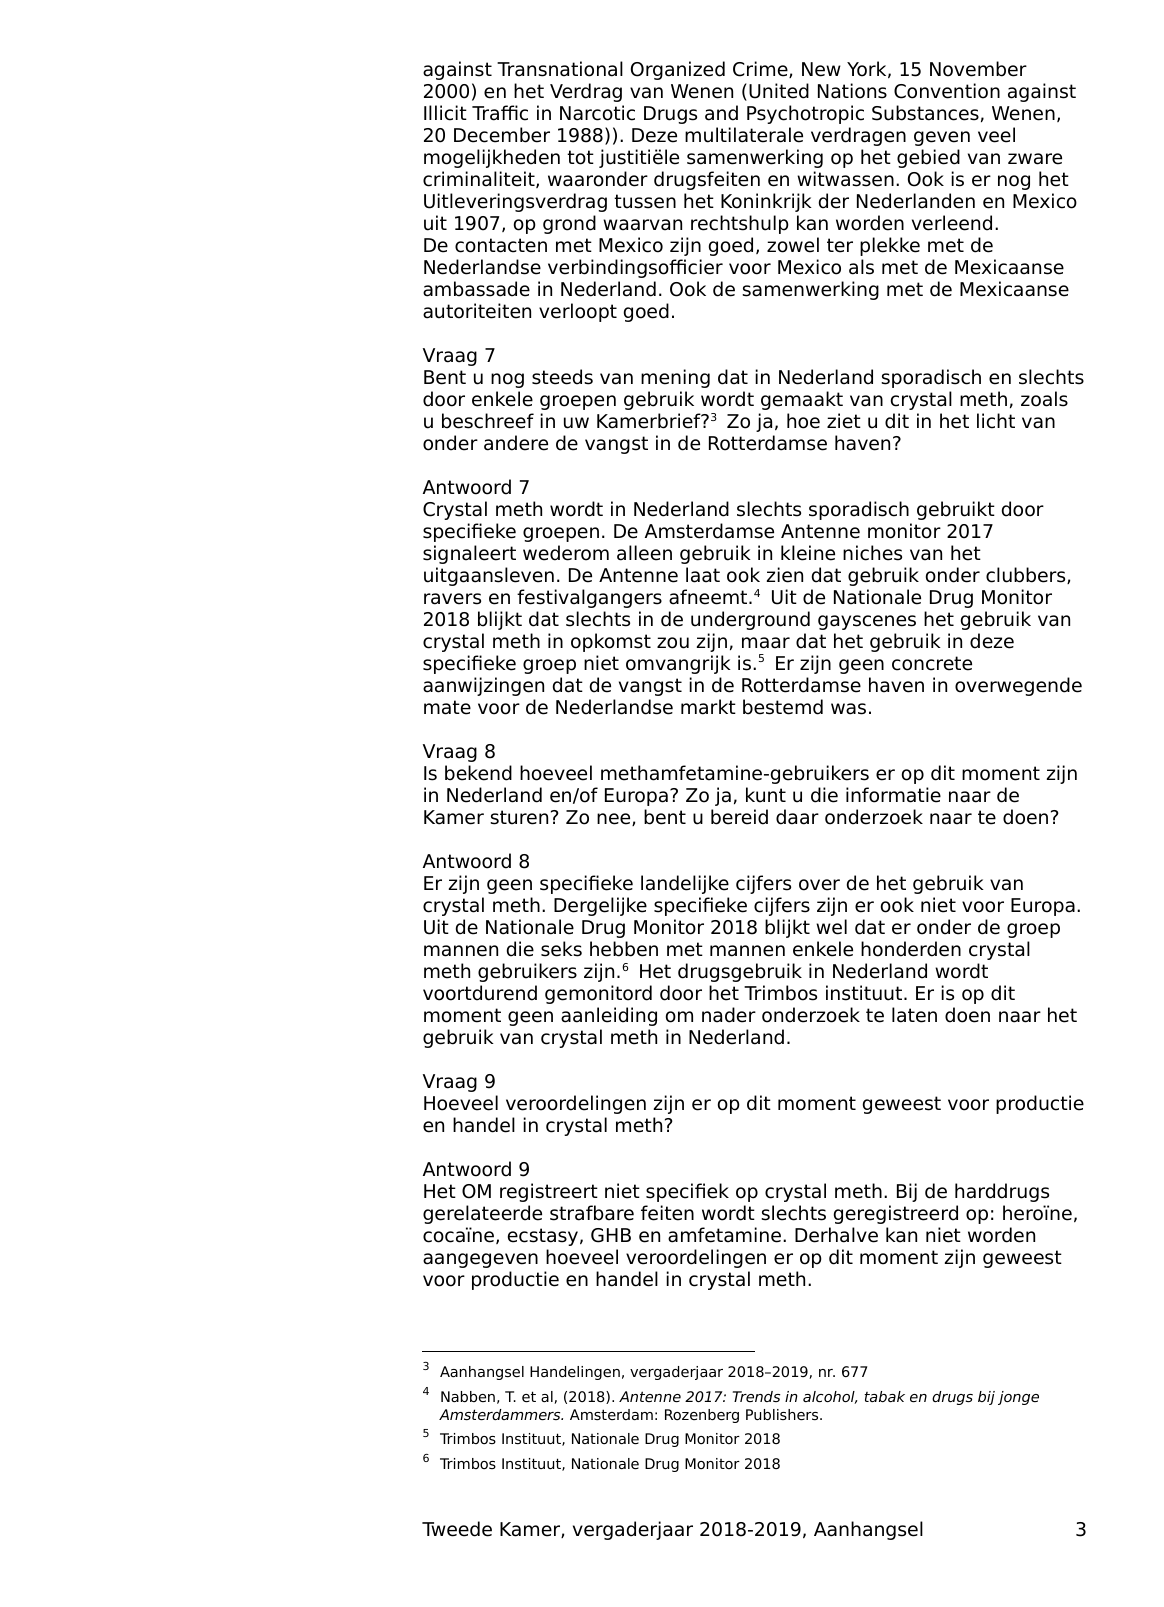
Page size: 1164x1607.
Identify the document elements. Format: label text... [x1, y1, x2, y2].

text Antwoord 9 [422, 1159, 1087, 1181]
text Vraag 8 [422, 741, 1087, 763]
text Aanhangsel Handelingen, vergaderjaar 2018–2019, nr. 677 [422, 1360, 1087, 1382]
text Bent u nog steeds van mening dat in Nederland sporadisch en slechts door enkele groepen gebruik wordt gemaakt van crystal meth, zoals u beschreef in uw Kamerbrief? Zo ja, hoe ziet u dit in het licht van onder andere de vangst in de Rotterdamse haven? [422, 367, 1087, 455]
text Vraag 7 [422, 345, 1087, 367]
text Hoeveel veroordelingen zijn er op dit moment geweest voor productie en handel in crystal meth? [422, 1093, 1087, 1137]
text Antwoord 8 [422, 851, 1087, 873]
text Vraag 9 [422, 1071, 1087, 1093]
text Er zijn geen specifieke landelijke cijfers over de het gebruik van crystal meth. Dergelijke specifieke cijfers zijn er ook niet voor Europa. Uit de Nationale Drug Monitor 2018 blijkt wel dat er onder de groep mannen die seks hebben met mannen enkele honderden crystal meth gebruikers zijn. Het drugsgebruik in Nederland wordt voortdurend gemonitord door het Trimbos instituut. Er is op dit moment geen aanleiding om nader onderzoek te laten doen naar het gebruik van crystal meth in Nederland. [422, 873, 1087, 1049]
text Is bekend hoeveel methamfetamine-gebruikers er op dit moment zijn in Nederland en/of Europa? Zo ja, kunt u die informatie naar de Kamer sturen? Zo nee, bent u bereid daar onderzoek naar te doen? [422, 763, 1087, 829]
text De contacten met Mexico zijn goed, zowel ter plekke met de Nederlandse verbindingsofficier voor Mexico als met de Mexicaanse ambassade in Nederland. Ook de samenwerking met de Mexicaanse autoriteiten verloopt goed. [422, 235, 1087, 323]
text Trimbos Instituut, Nationale Drug Monitor 2018 [422, 1427, 1087, 1449]
text Nabben, T. et al, (2018). Antenne 2017: Trends in alcohol, tabak en drugs bij jonge Amsterdammers. Amsterdam: Rozenberg Publishers. [422, 1385, 1087, 1424]
text Het OM registreert niet specifiek op crystal meth. Bij de harddrugs gerelateerde strafbare feiten wordt slechts geregistreerd op: heroïne, cocaïne, ecstasy, GHB en amfetamine. Derhalve kan niet worden aangegeven hoeveel veroordelingen er op dit moment zijn geweest voor productie en handel in crystal meth. [422, 1181, 1087, 1291]
text against Transnational Organized Crime, New York, 15 November 2000) en het Verdrag van Wenen (United Nations Convention against Illicit Traffic in Narcotic Drugs and Psychotropic Substances, Wenen, 20 December 1988)). Deze multilaterale verdragen geven veel mogelijkheden tot justitiële samenwerking op het gebied van zware criminaliteit, waaronder drugsfeiten en witwassen. Ook is er nog het Uitleveringsverdrag tussen het Koninkrijk der Nederlanden en Mexico uit 1907, op grond waarvan rechtshulp kan worden verleend. [422, 59, 1087, 235]
text Crystal meth wordt in Nederland slechts sporadisch gebruikt door specifieke groepen. De Amsterdamse Antenne monitor 2017 signaleert wederom alleen gebruik in kleine niches van het uitgaansleven. De Antenne laat ook zien dat gebruik onder clubbers, ravers en festivalgangers afneemt. Uit de Nationale Drug Monitor 2018 blijkt dat slechts in de underground gayscenes het gebruik van crystal meth in opkomst zou zijn, maar dat het gebruik in deze specifieke groep niet omvangrijk is. Er zijn geen concrete aanwijzingen dat de vangst in de Rotterdamse haven in overwegende mate voor de Nederlandse markt bestemd was. [422, 499, 1087, 719]
text Antwoord 7 [422, 477, 1087, 499]
text Trimbos Instituut, Nationale Drug Monitor 2018 [422, 1452, 1087, 1474]
